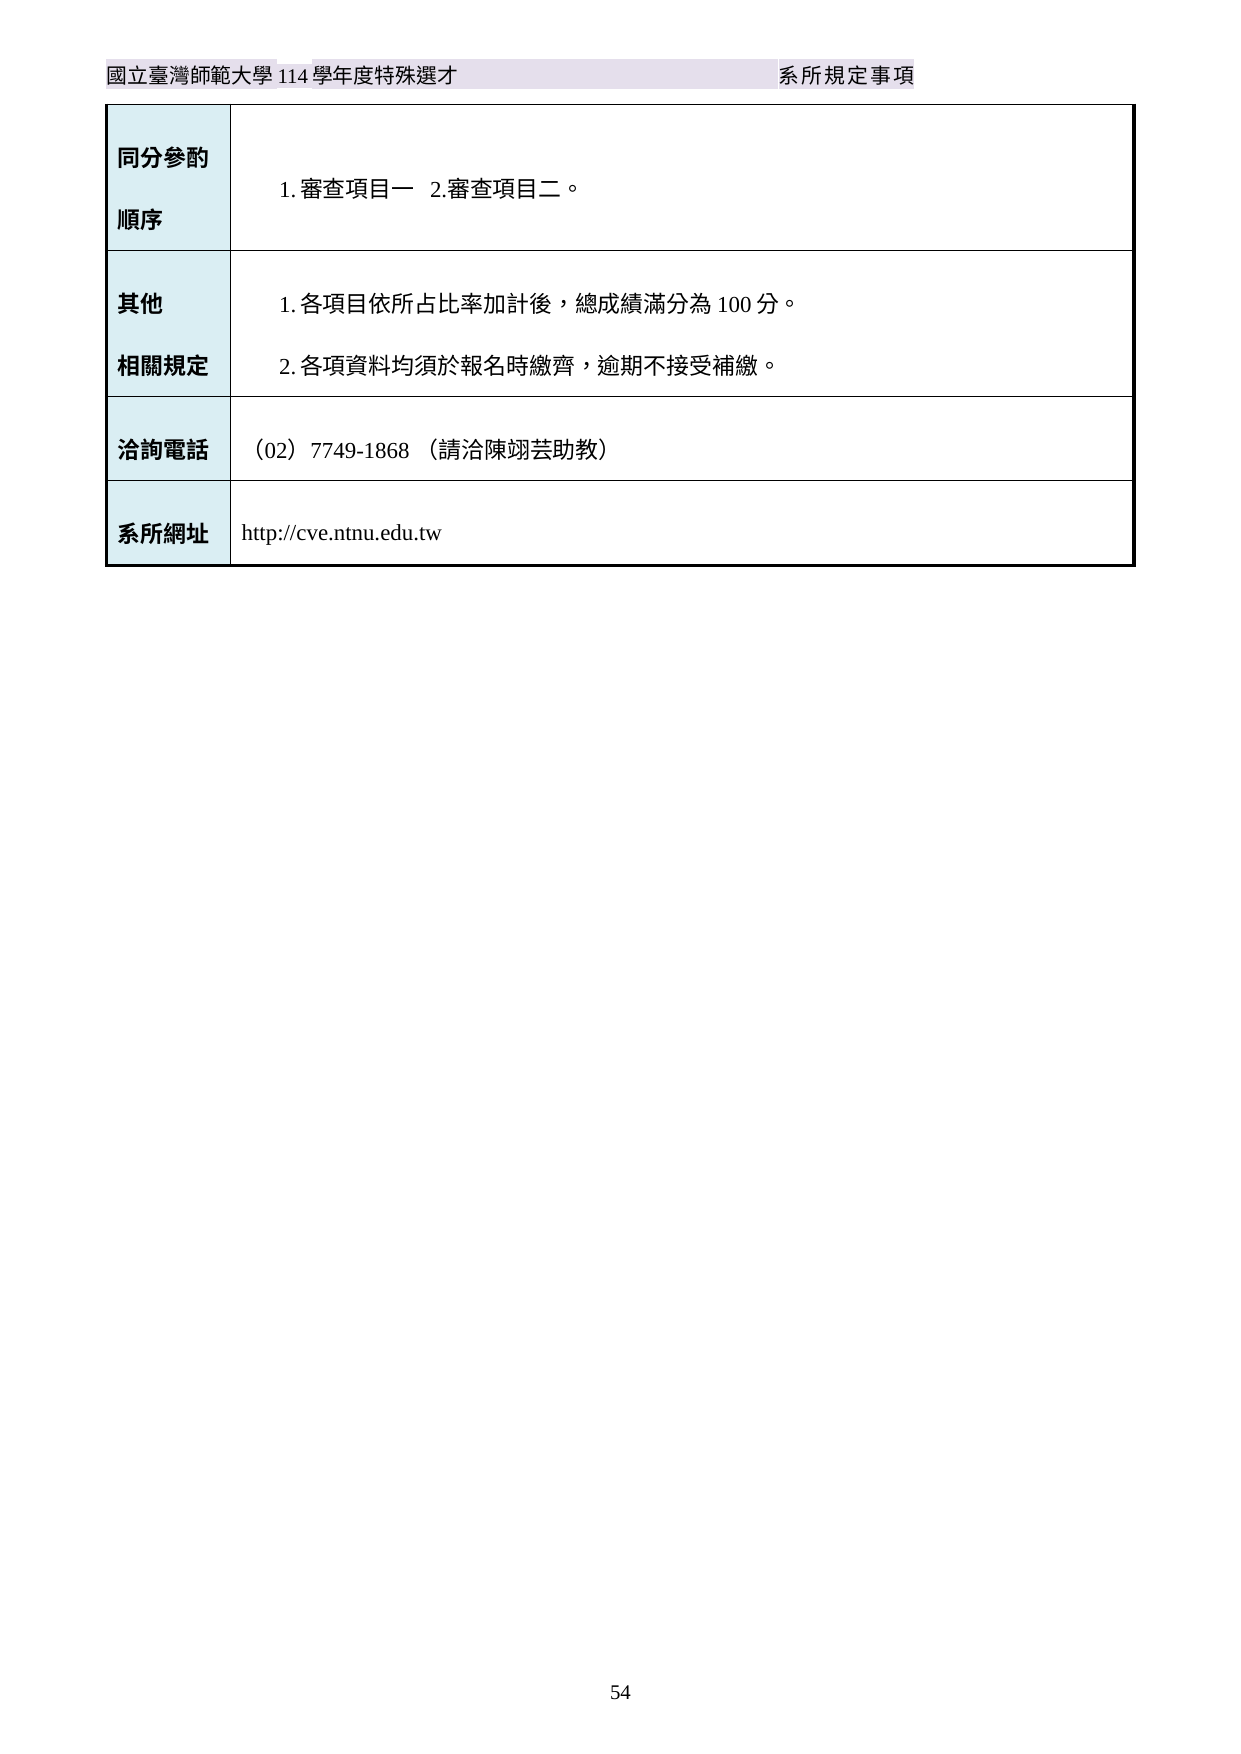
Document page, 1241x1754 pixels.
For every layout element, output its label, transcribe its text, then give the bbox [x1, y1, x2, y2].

table_cell （02）7749-1868 （請洽陳翊芸助教） [231, 397, 1132, 480]
table_cell 審查項目一 2.審查項目二。 [231, 105, 1132, 250]
table_cell http://cve.ntnu.edu.tw [231, 481, 1132, 564]
table_cell 系所網址 [108, 481, 230, 564]
table_cell 其他 相關規定 [108, 251, 230, 396]
table_cell 各項目依所占比率加計後，總成績滿分為100分。 各項資料均須於報名時繳齊，逾期不接受補繳。 [231, 251, 1132, 396]
table_cell 同分參酌 順序 [108, 105, 230, 250]
table_cell 洽詢電話 [108, 397, 230, 480]
